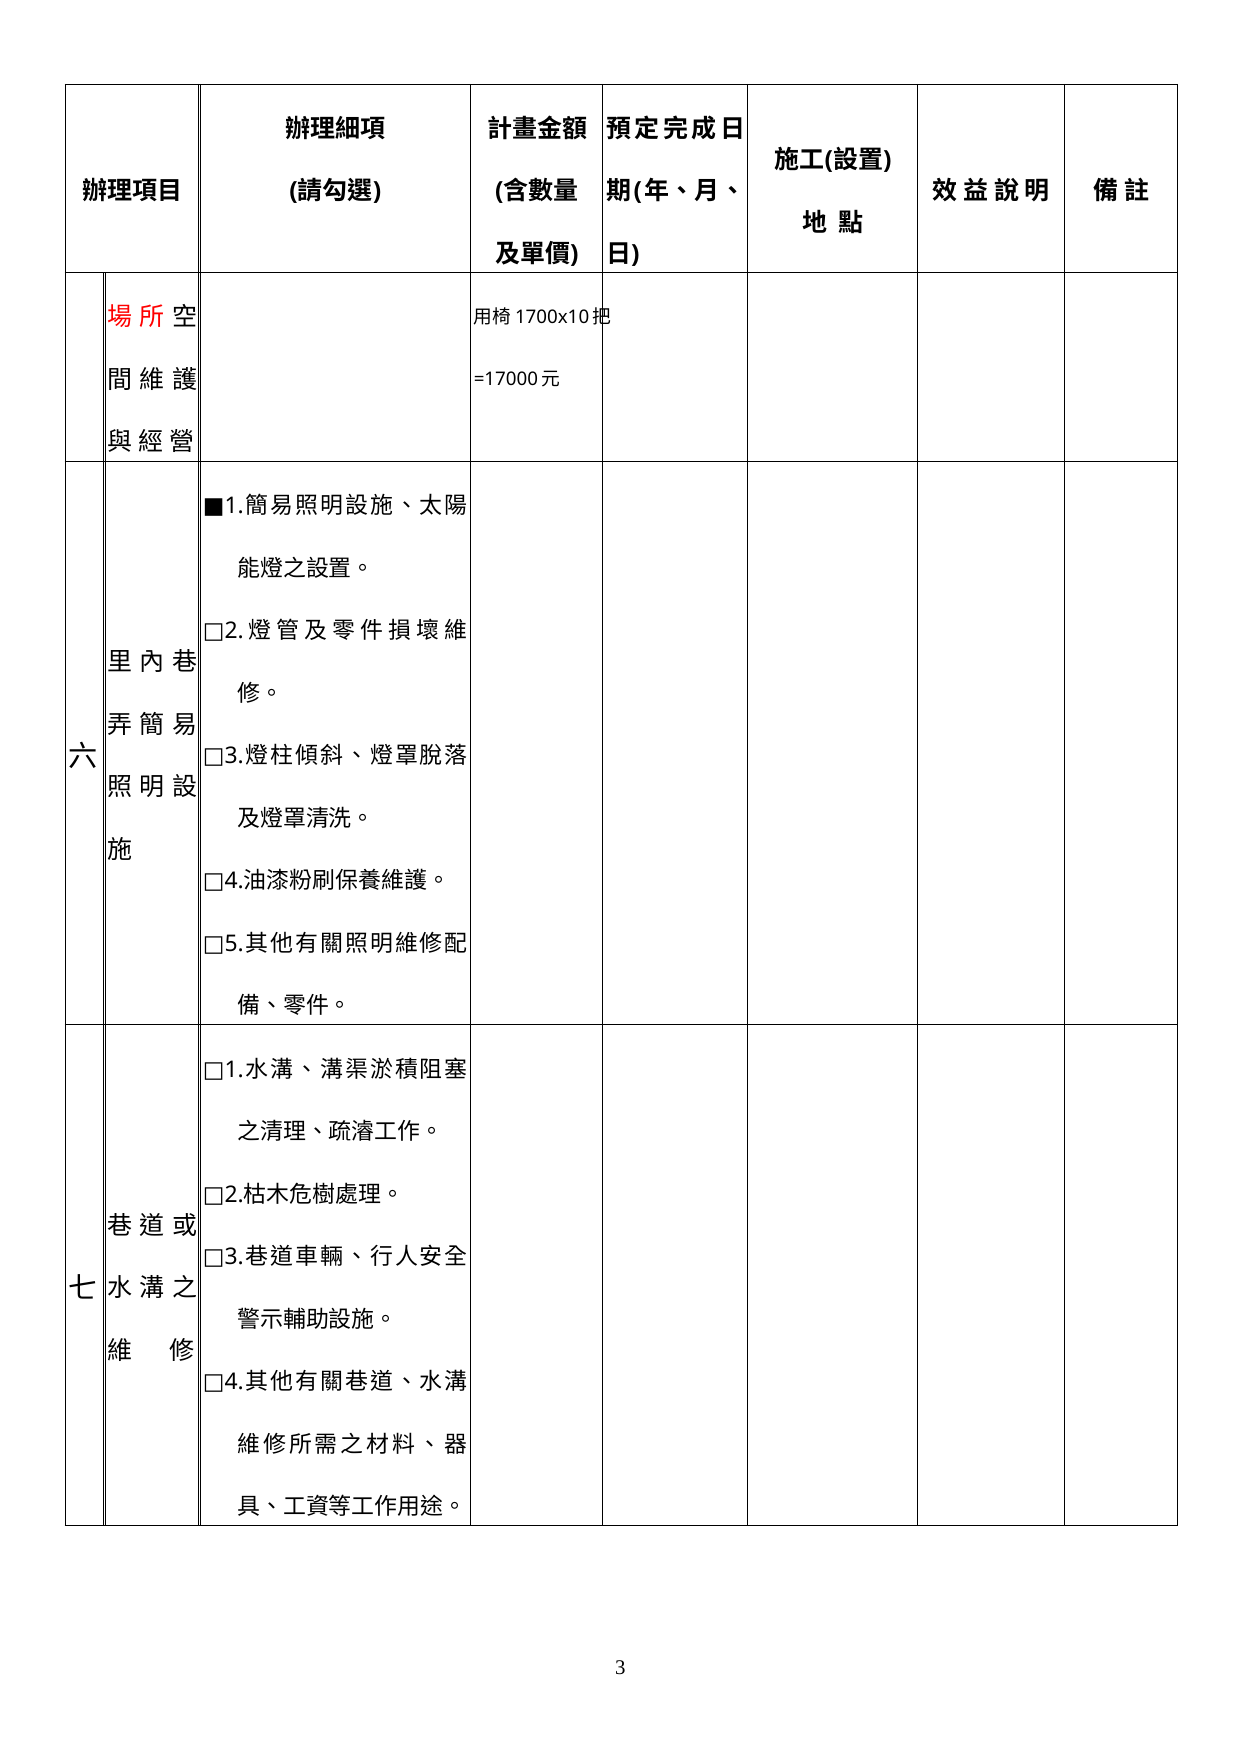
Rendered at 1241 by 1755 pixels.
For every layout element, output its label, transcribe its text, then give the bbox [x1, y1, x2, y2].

table_cell 場所空間維護與經營 [106, 273, 198, 461]
table_cell 里內巷弄簡易照明設施 [106, 462, 198, 1024]
table_cell 七 [66, 1025, 103, 1525]
table_cell [918, 273, 1064, 461]
table_header 施工(設置) 地 點 [748, 85, 917, 272]
table_cell 麗山里 麗山里 [748, 273, 917, 461]
table_header 備 註 [1065, 85, 1177, 272]
table_header 計畫金額 (含數量 及單價) [471, 85, 602, 272]
table_cell [1065, 273, 1177, 461]
table_header 辦理項目 [66, 85, 198, 272]
table_header 預定完成日期(年、月、日) [603, 85, 747, 272]
table_cell [66, 273, 103, 461]
table_cell 巷道或水溝之維修 [106, 1025, 198, 1525]
table_header 效 益 說 明 [918, 85, 1064, 272]
table_cell [1065, 1025, 1177, 1525]
table_cell □1.水溝、溝渠淤積阻塞之清理、疏濬工作。 □2.枯木危樹處理。 □3.巷道車輛、行人安全警示輔助設施。 □4.其他有關巷道、水溝維修所需之材料、器具、工資等工作用途。 [201, 1025, 470, 1525]
table_cell [603, 1025, 747, 1525]
table_cell 111年12月30日前 111年12月30日前 [603, 273, 747, 461]
table_cell [748, 1025, 917, 1525]
table_cell [603, 462, 747, 1024]
table_header 辦理細項 (請勾選) [201, 85, 470, 272]
table_cell [1065, 462, 1177, 1024]
table_cell ■1.簡易照明設施、太陽能燈之設置。 □2.燈管及零件損壞維修。 □3.燈柱傾斜、燈罩脫落及燈罩清洗。 □4.油漆粉刷保養維護。 □5.其他有關照明維修配備、零件。 [201, 462, 470, 1024]
table_cell [918, 1025, 1064, 1525]
table_cell 里活動場所監 視器維修 8000元x1式 =8000元 活動場所里民 用椅1700x10把 =17000元 [471, 273, 602, 461]
table_cell [201, 273, 470, 461]
table_cell [918, 462, 1064, 1024]
table_cell [748, 462, 917, 1024]
table_cell 六 [66, 462, 103, 1024]
table_cell [471, 462, 602, 1024]
table_cell [471, 1025, 602, 1525]
